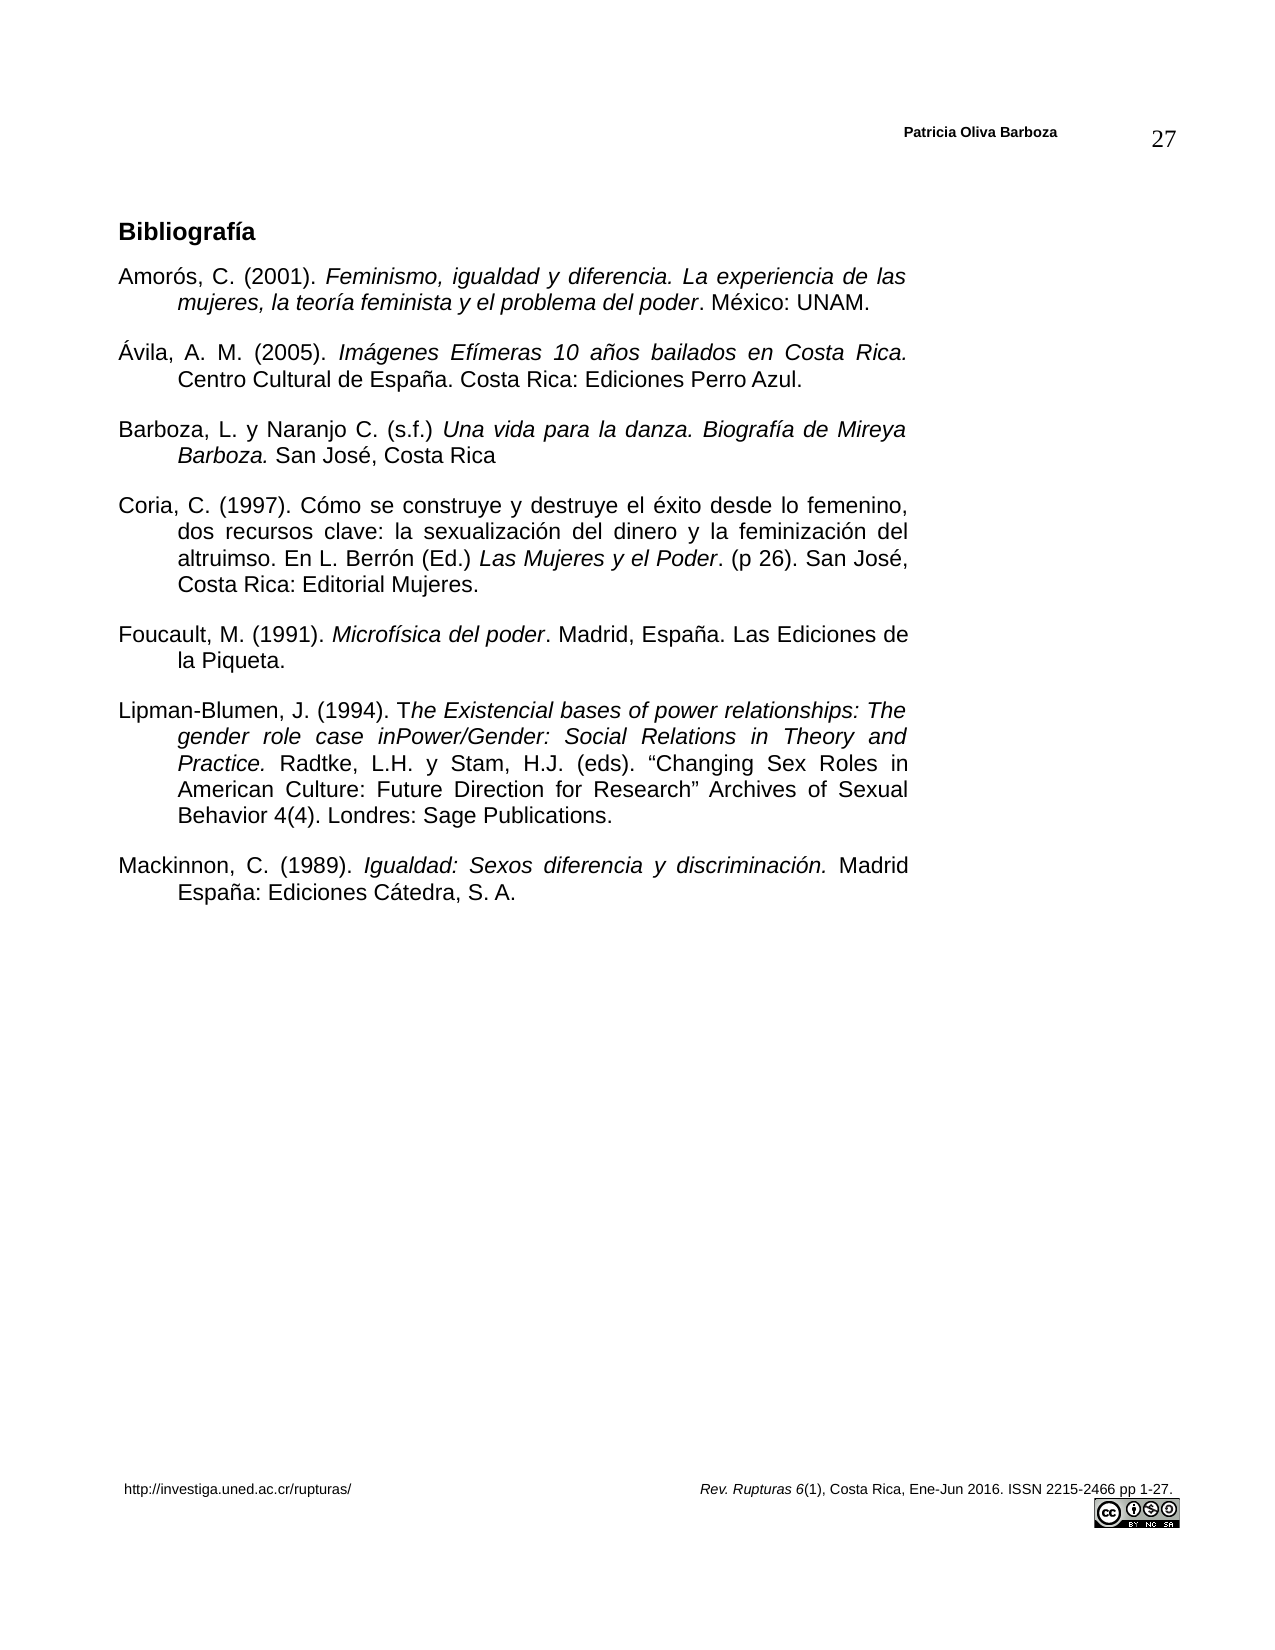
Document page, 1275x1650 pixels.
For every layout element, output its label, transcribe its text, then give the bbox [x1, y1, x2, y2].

text Coria, C. (1997). Cómo se construye y destruye el éxito desde lo femenino, dos recursos clave: la sexualización del dinero y la feminización del altruimso. En L. Berrón (Ed.) Las Mujeres y el Poder. (p 26). San José, Costa Rica: Editorial Mujeres. [118, 492, 909, 597]
text Amorós, C. (2001). Feminismo, igualdad y diferencia. La experiencia de las mujeres, la teoría feminista y el problema del poder. México: UNAM. [118, 263, 909, 316]
subtitle Bibliografía [118, 217, 909, 245]
text Barboza, L. y Naranjo C. (s.f.) Una vida para la danza. Biografía de Mireya Barboza. San José, Costa Rica [118, 416, 909, 468]
text Lipman-Blumen, J. (1994). The Existencial bases of power relationships: The gender role case inPower/Gender: Social Relations in Theory and Practice. Radtke, L.H. y Stam, H.J. (eds). “Changing Sex Roles in American Culture: Future Direction for Research” Archives of Sexual Behavior 4(4). Londres: Sage Publications. [118, 697, 909, 829]
text Ávila, A. M. (2005). Imágenes Efímeras 10 años bailados en Costa Rica. Centro Cultural de España. Costa Rica: Ediciones Perro Azul. [118, 339, 909, 392]
text Mackinnon, C. (1989). Igualdad: Sexos diferencia y discriminación. Madrid España: Ediciones Cátedra, S. A. [118, 852, 909, 905]
text Foucault, M. (1991). Microfísica del poder. Madrid, España. Las Ediciones de la Piqueta. [118, 621, 909, 673]
picture [1094, 1498, 1180, 1528]
